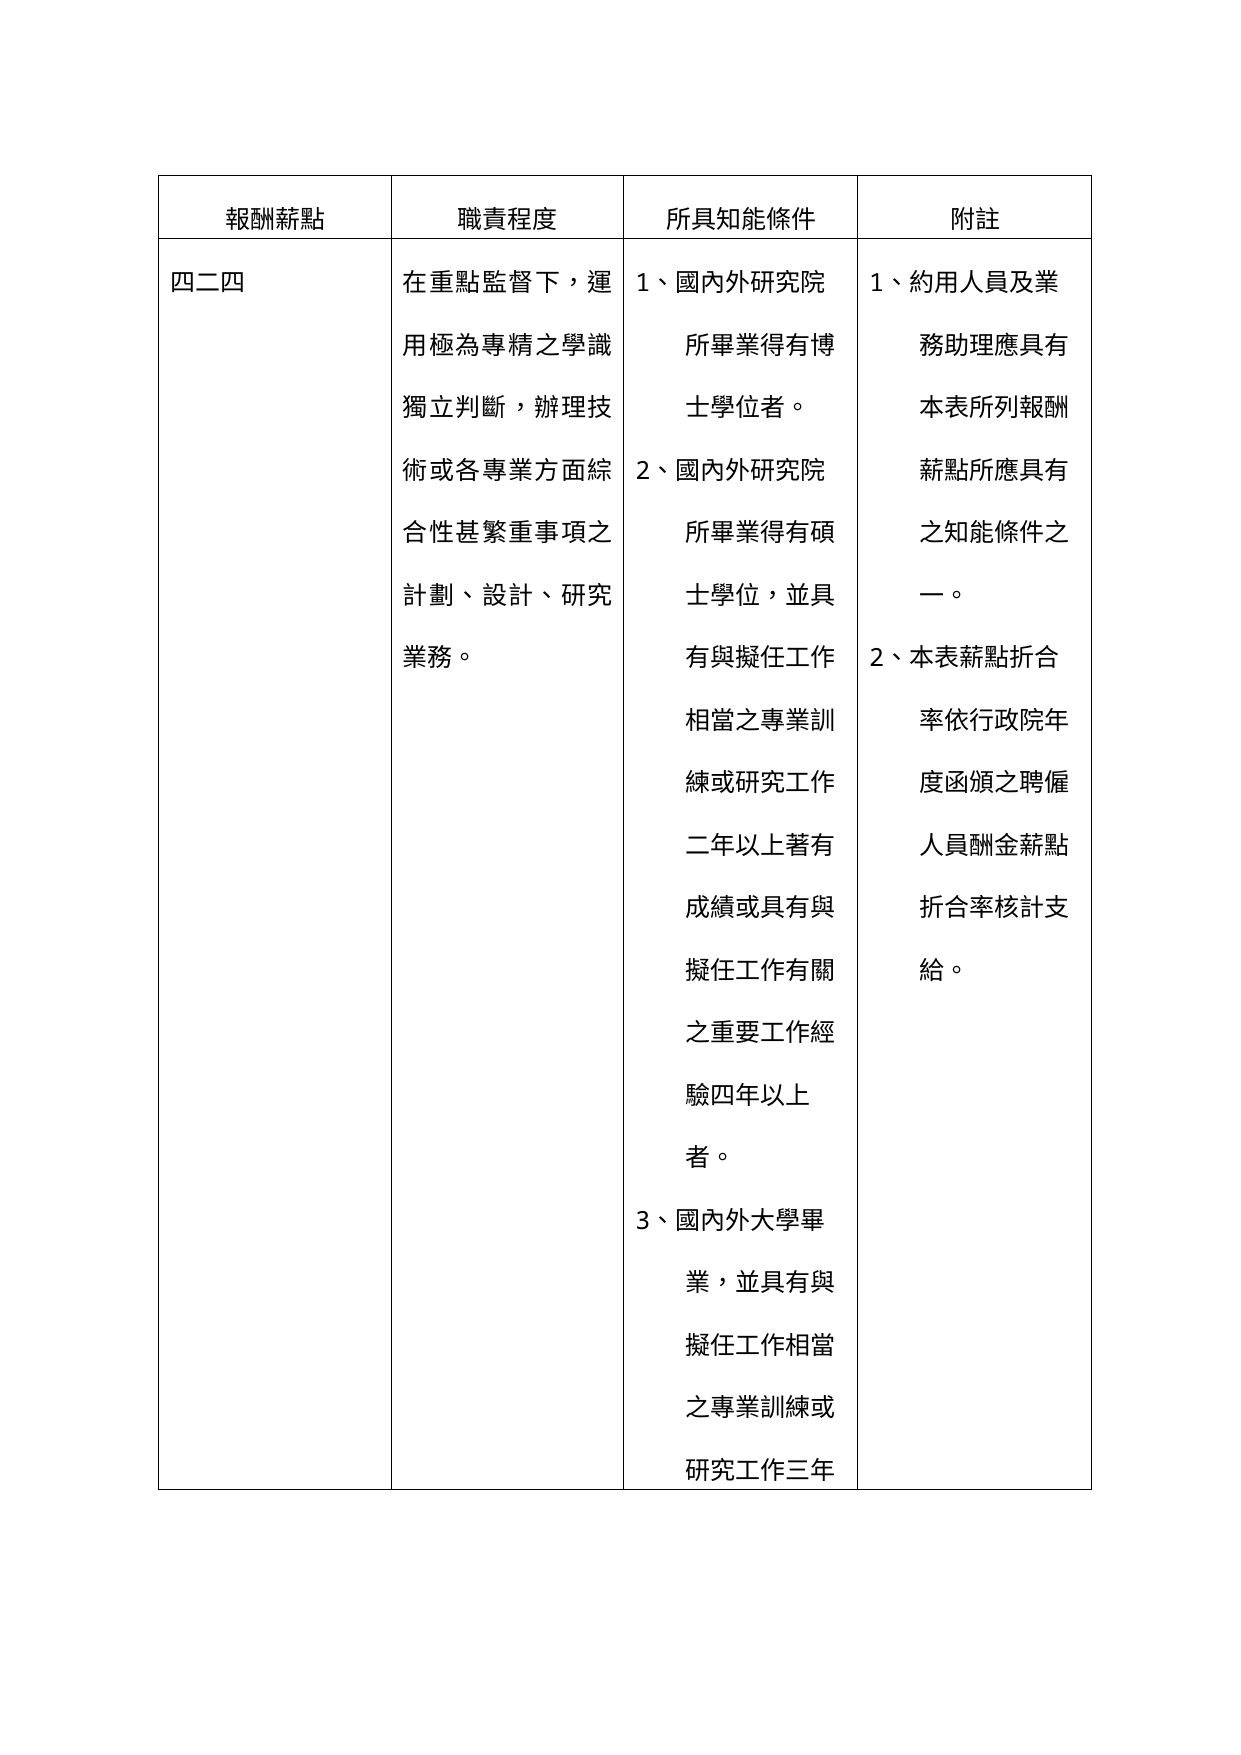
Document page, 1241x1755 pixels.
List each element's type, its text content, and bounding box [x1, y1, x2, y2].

table_cell 約用人員及業務助理應具有本表所列報酬薪點所應具有之知能條件之一。 本表薪點折合率依行政院年度函頒之聘僱人員酬金薪點折合率核計支給。 [858, 239, 1091, 1489]
table_header 所具知能條件 [624, 176, 857, 238]
table_cell 在重點監督下，運用極為專精之學識獨立判斷，辦理技術或各專業方面綜合性甚繁重事項之計劃、設計、研究業務。 [392, 239, 623, 1489]
table_header 附註 [858, 176, 1091, 238]
table_cell 國內外研究院所畢業得有博士學位者。 國內外研究院所畢業得有碩士學位，並具有與擬任工作相當之專業訓練或研究工作二年以上著有成績或具有與擬任工作有關之重要工作經驗四年以上者。 國內外大學畢業，並具有與擬任工作相當之專業訓練或研究工作三年 [624, 239, 857, 1489]
table_header 報酬薪點 [159, 176, 391, 238]
table_cell 四二四 [159, 239, 391, 1489]
table_header 職責程度 [392, 176, 623, 238]
